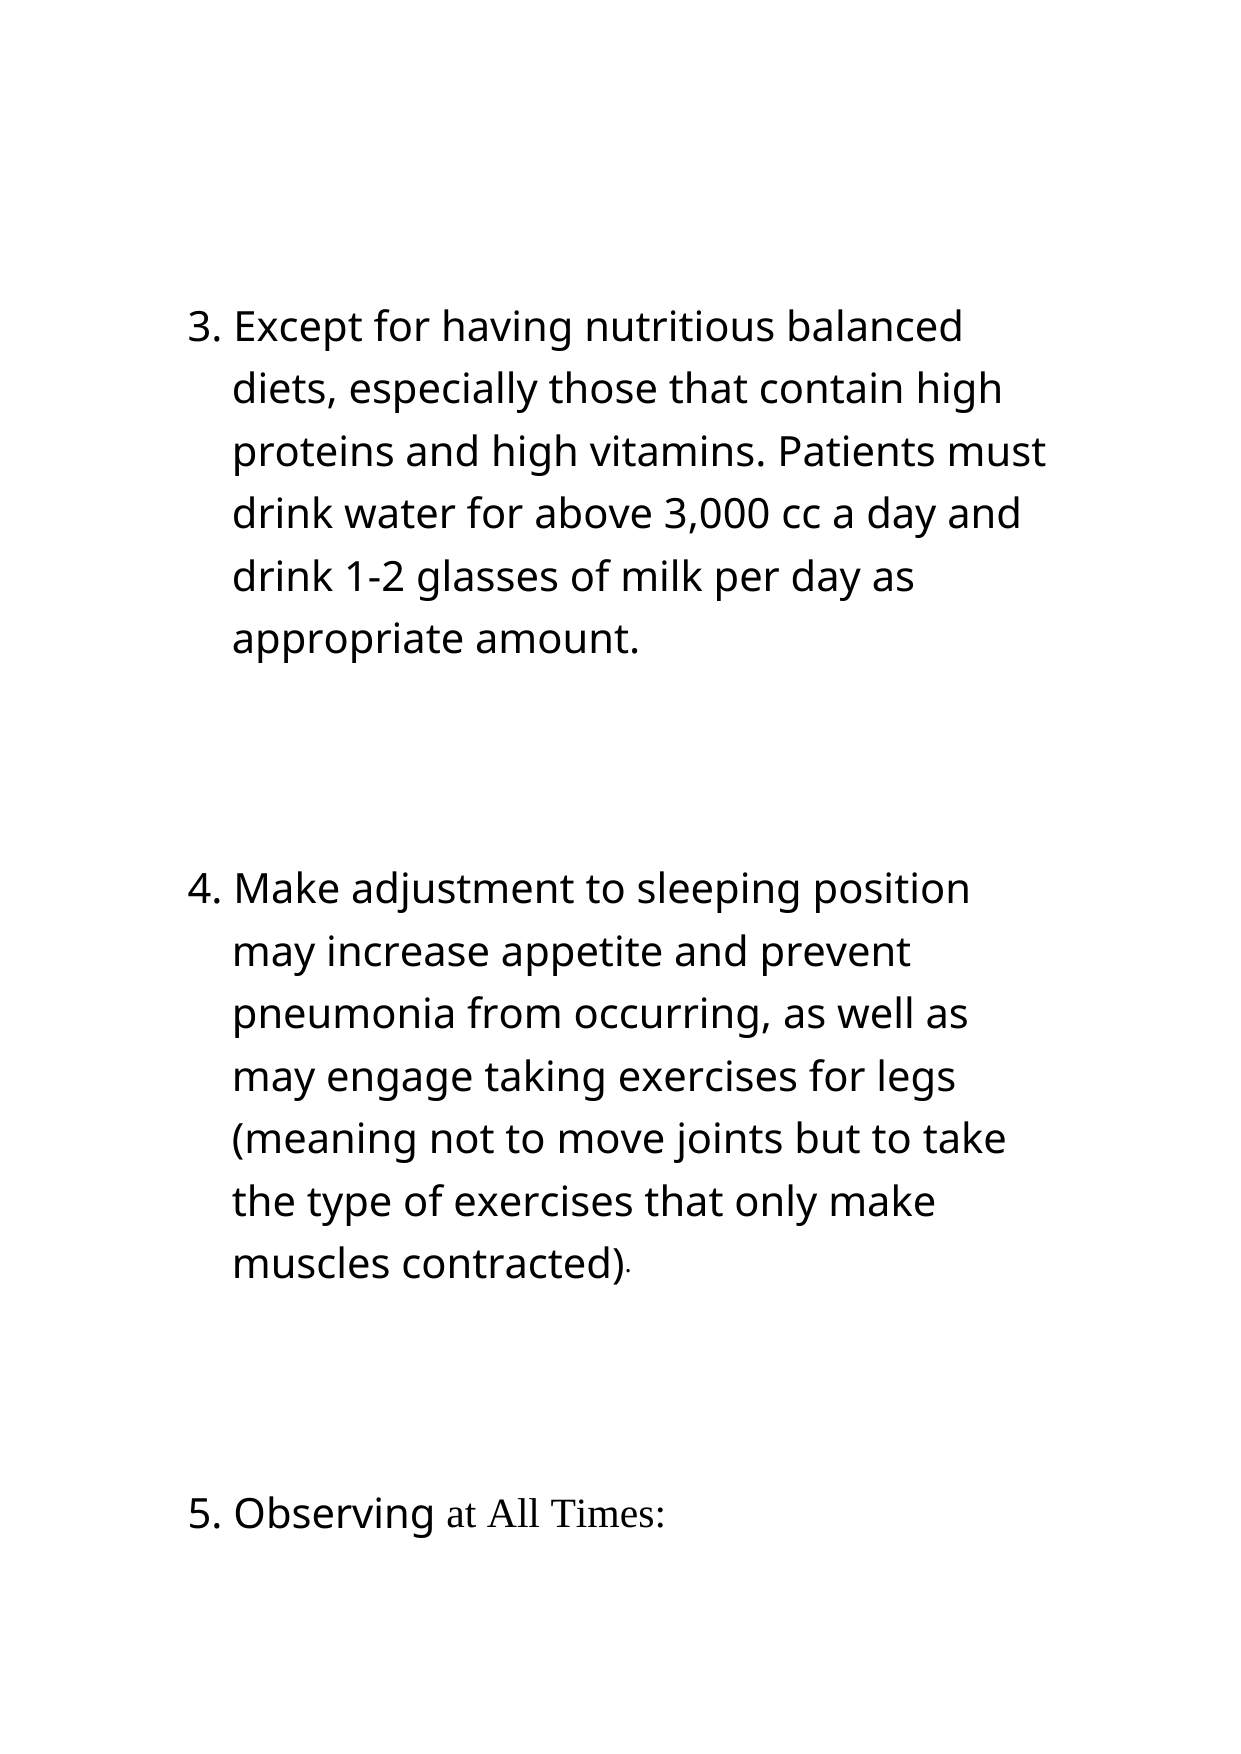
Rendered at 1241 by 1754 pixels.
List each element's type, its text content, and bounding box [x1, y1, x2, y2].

text 4. Make adjustment to sleeping position may increase appetite and prevent pneumonia from occurring, as well as may engage taking exercises for legs (meaning not to move joints but to take the type of exercises that only make muscles contracted). [187, 846, 1053, 1283]
text 5. Observing at All Times: [187, 1471, 1053, 1533]
text 3. Except for having nutritious balanced diets, especially those that contain high proteins and high vitamins. Patients must drink water for above 3,000 cc a day and drink 1-2 glasses of milk per day as appropriate amount. [187, 283, 1053, 658]
